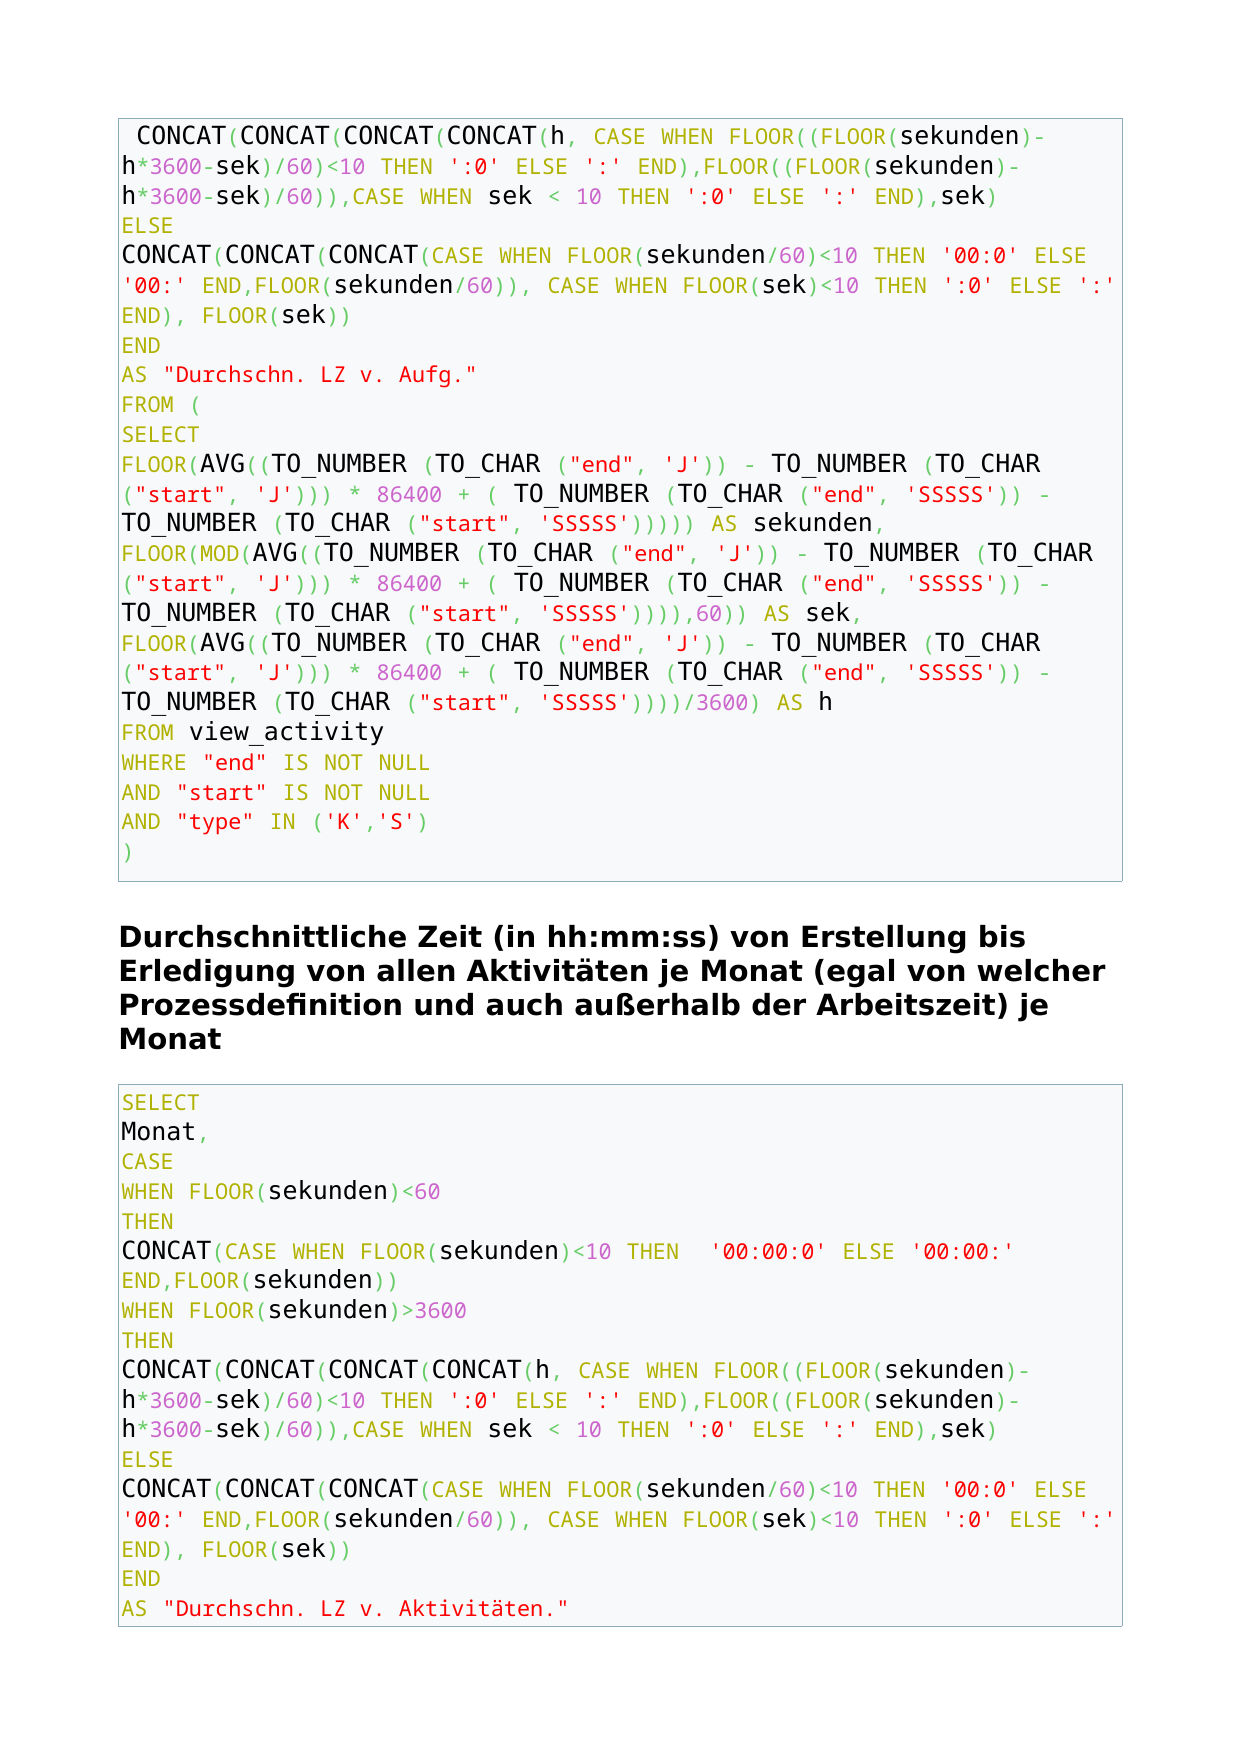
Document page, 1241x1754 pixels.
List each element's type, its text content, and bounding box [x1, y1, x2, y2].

table_header CONCAT(CONCAT(CONCAT(CONCAT(h, CASE WHEN FLOOR((FLOOR(sekunden)- h*3600-sek)/60)<10 THEN ':0' ELSE ':' END),FLOOR((FLOOR(sekunden)- h*3600-sek)/60)),CASE WHEN sek < 10 THEN ':0' ELSE ':' END),sek) ELSE CONCAT(CONCAT(CONCAT(CASE WHEN FLOOR(sekunden/60)<10 THEN '00:0' ELSE '00:' END,FLOOR(sekunden/60)), CASE WHEN FLOOR(sek)<10 THEN ':0' ELSE ':' END), FLOOR(sek)) END AS "Durchschn. LZ v. Aufg." FROM ( SELECT FLOOR(AVG((TO_NUMBER (TO_CHAR ("end", 'J')) - TO_NUMBER (TO_CHAR ("start", 'J'))) * 86400 + ( TO_NUMBER (TO_CHAR ("end", 'SSSSS')) - TO_NUMBER (TO_CHAR ("start", 'SSSSS'))))) AS sekunden, FLOOR(MOD(AVG((TO_NUMBER (TO_CHAR ("end", 'J')) - TO_NUMBER (TO_CHAR ("start", 'J'))) * 86400 + ( TO_NUMBER (TO_CHAR ("end", 'SSSSS')) - TO_NUMBER (TO_CHAR ("start", 'SSSSS')))),60)) AS sek, FLOOR(AVG((TO_NUMBER (TO_CHAR ("end", 'J')) - TO_NUMBER (TO_CHAR ("start", 'J'))) * 86400 + ( TO_NUMBER (TO_CHAR ("end", 'SSSSS')) - TO_NUMBER (TO_CHAR ("start", 'SSSSS'))))/3600) AS h FROM view_activity WHERE "end" IS NOT NULL AND "start" IS NOT NULL AND "type" IN ('K','S') ) ​ [119, 119, 1122, 881]
table_header SELECT Monat, CASE WHEN FLOOR(sekunden)<60 THEN CONCAT(CASE WHEN FLOOR(sekunden)<10 THEN '00:00:0' ELSE '00:00:' END,FLOOR(sekunden)) WHEN FLOOR(sekunden)>3600 THEN CONCAT(CONCAT(CONCAT(CONCAT(h, CASE WHEN FLOOR((FLOOR(sekunden)- h*3600-sek)/60)<10 THEN ':0' ELSE ':' END),FLOOR((FLOOR(sekunden)- h*3600-sek)/60)),CASE WHEN sek < 10 THEN ':0' ELSE ':' END),sek) ELSE CONCAT(CONCAT(CONCAT(CASE WHEN FLOOR(sekunden/60)<10 THEN '00:0' ELSE '00:' END,FLOOR(sekunden/60)), CASE WHEN FLOOR(sek)<10 THEN ':0' ELSE ':' END), FLOOR(sek)) END AS "Durchschn. LZ v. Aktivitäten." [119, 1085, 1122, 1626]
subtitle Durchschnittliche Zeit (in hh:mm:ss) von Erstellung bis Erledigung von allen Aktivitäten je Monat (egal von welcher Prozessdefinition und auch außerhalb der Arbeitszeit) je Monat [118, 921, 1122, 1056]
